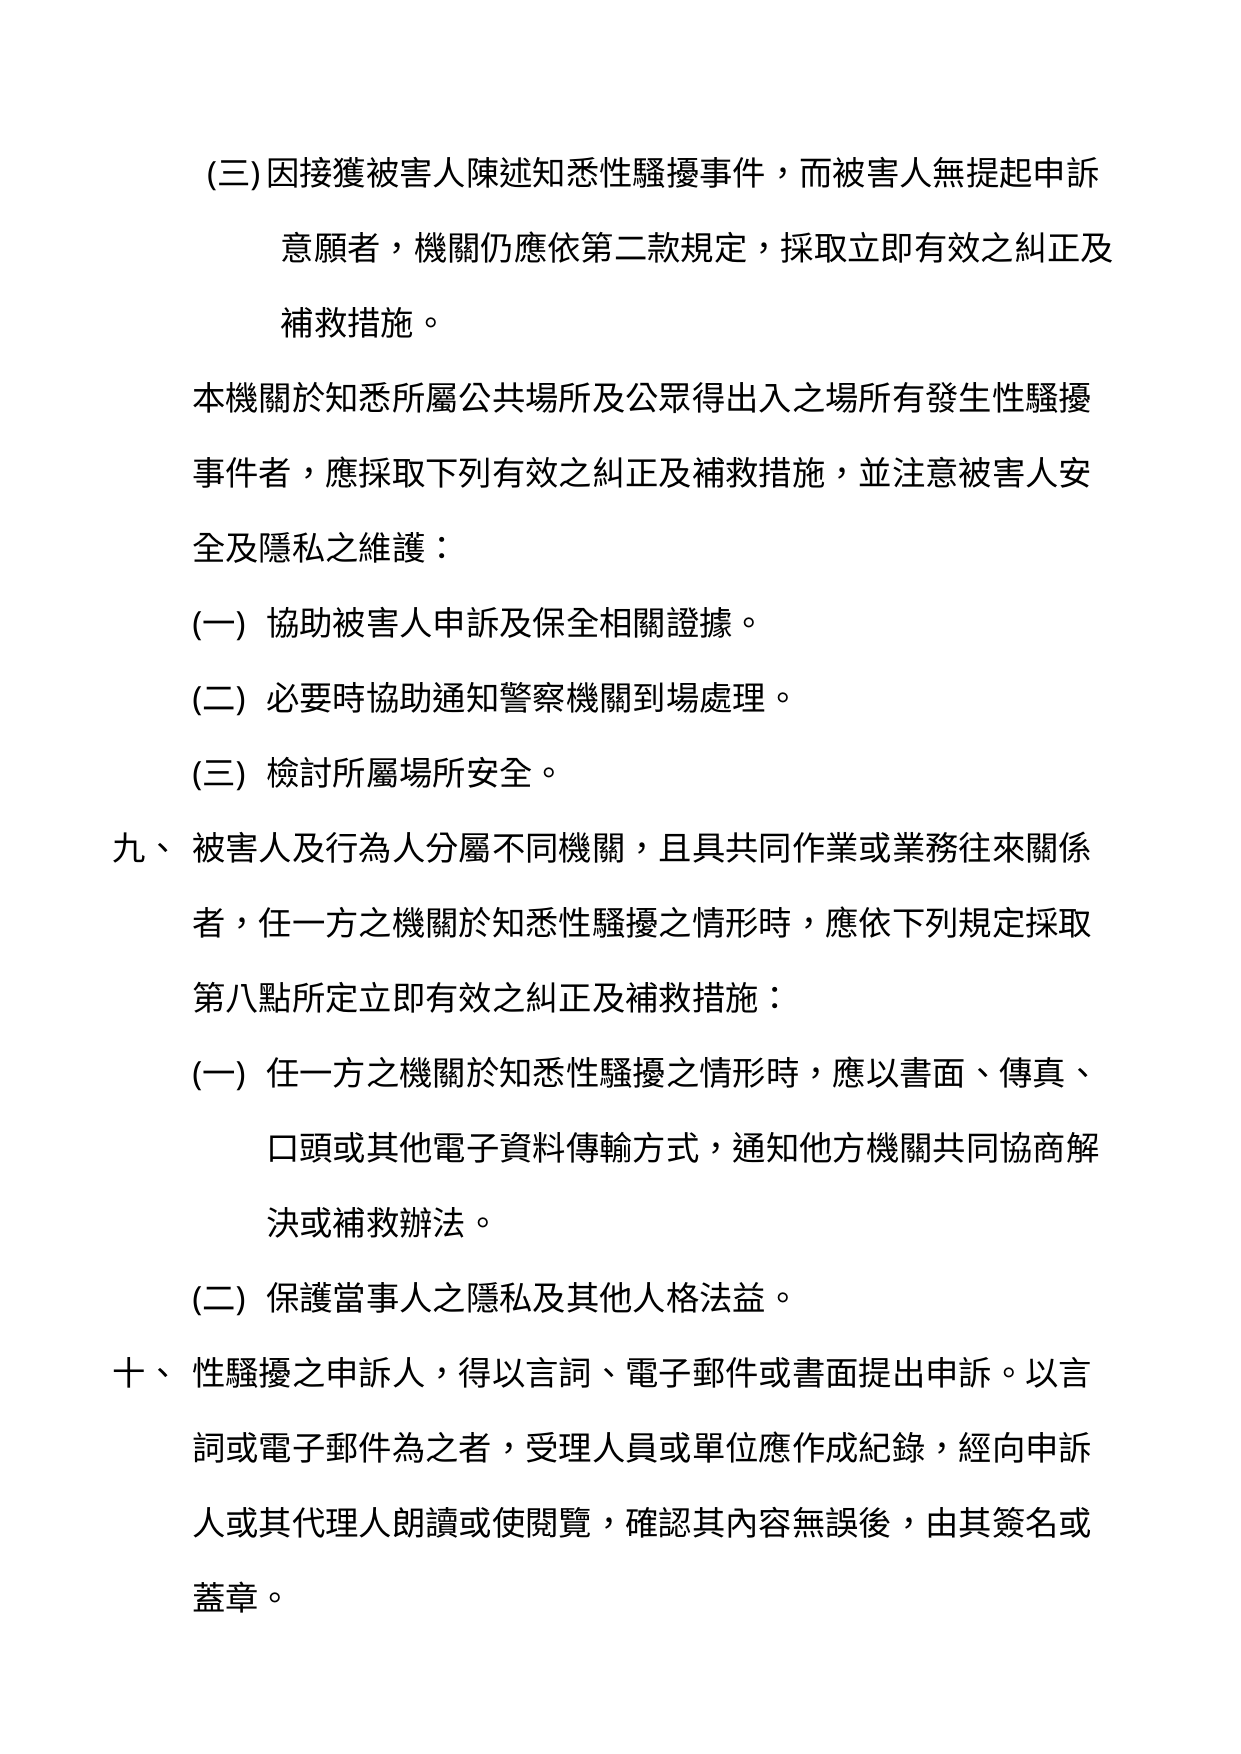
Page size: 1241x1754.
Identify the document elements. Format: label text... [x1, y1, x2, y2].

list 性騷擾之申訴人，得以言詞、電子郵件或書面提出申訴。以言詞或電子郵件為之者，受理人員或單位應作成紀錄，經向申訴人或其代理人朗讀或使閱覽，確認其內容無誤後，由其簽名或蓋章。 [112, 1327, 1122, 1627]
list 被害人及行為人分屬不同機關，且具共同作業或業務往來關係者，任一方之機關於知悉性騷擾之情形時，應依下列規定採取第八點所定立即有效之糾正及補救措施： [112, 802, 1122, 1027]
list 因接獲被害人陳述知悉性騷擾事件，而被害人無提起申訴意願者，機關仍應依第二款規定，採取立即有效之糾正及補救措施。 [207, 127, 1122, 352]
list 任一方之機關於知悉性騷擾之情形時，應以書面、傳真、口頭或其他電子資料傳輸方式，通知他方機關共同協商解決或補救辦法。 [192, 1027, 1122, 1252]
list 協助被害人申訴及保全相關證據。 [192, 577, 1122, 652]
list 保護當事人之隱私及其他人格法益。 [192, 1252, 1122, 1327]
list 本機關於知悉所屬公共場所及公眾得出入之場所有發生性騷擾事件者，應採取下列有效之糾正及補救措施，並注意被害人安全及隱私之維護： [192, 352, 1122, 577]
list 檢討所屬場所安全。 [192, 727, 1122, 802]
list 必要時協助通知警察機關到場處理。 [192, 652, 1122, 727]
